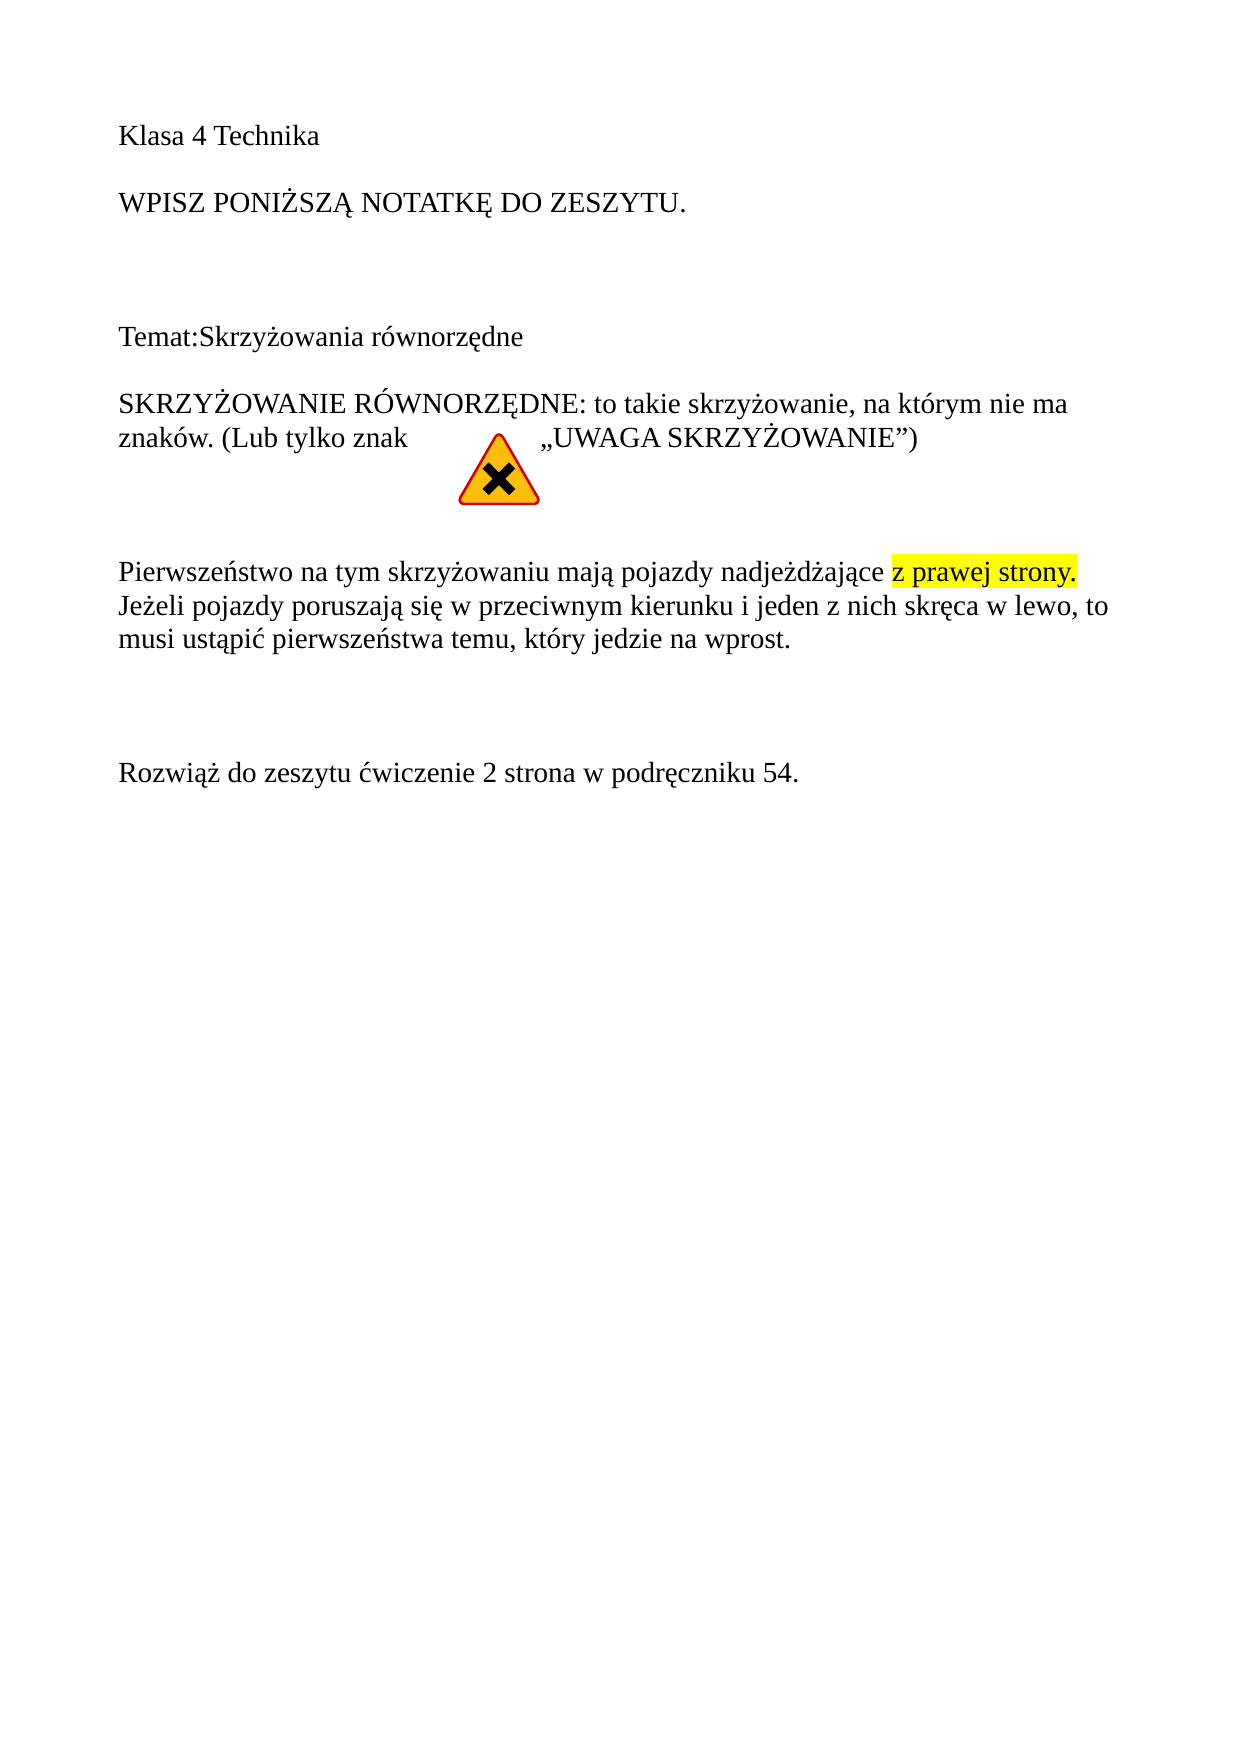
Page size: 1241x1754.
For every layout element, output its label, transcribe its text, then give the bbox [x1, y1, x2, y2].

text Jeżeli pojazdy poruszają się w przeciwnym kierunku i jeden z nich skręca w lewo, to musi ustąpić pierwszeństwa temu, który jedzie na wprost. [118, 588, 1122, 655]
text Pierwszeństwo na tym skrzyżowaniu mają pojazdy nadjeżdżające z prawej strony. [118, 554, 1122, 588]
text Klasa 4 Technika [118, 118, 1122, 152]
text Rozwiąż do zeszytu ćwiczenie 2 strona w podręczniku 54. [118, 755, 1122, 789]
text WPISZ PONIŻSZĄ NOTATKĘ DO ZESZYTU. [118, 185, 1122, 219]
text SKRZYŻOWANIE RÓWNORZĘDNE: to takie skrzyżowanie, na którym nie ma znaków. (Lub tylko znak „UWAGA SKRZYŻOWANIE”) [118, 386, 1122, 453]
text Temat:Skrzyżowania równorzędne [118, 319, 1122, 353]
